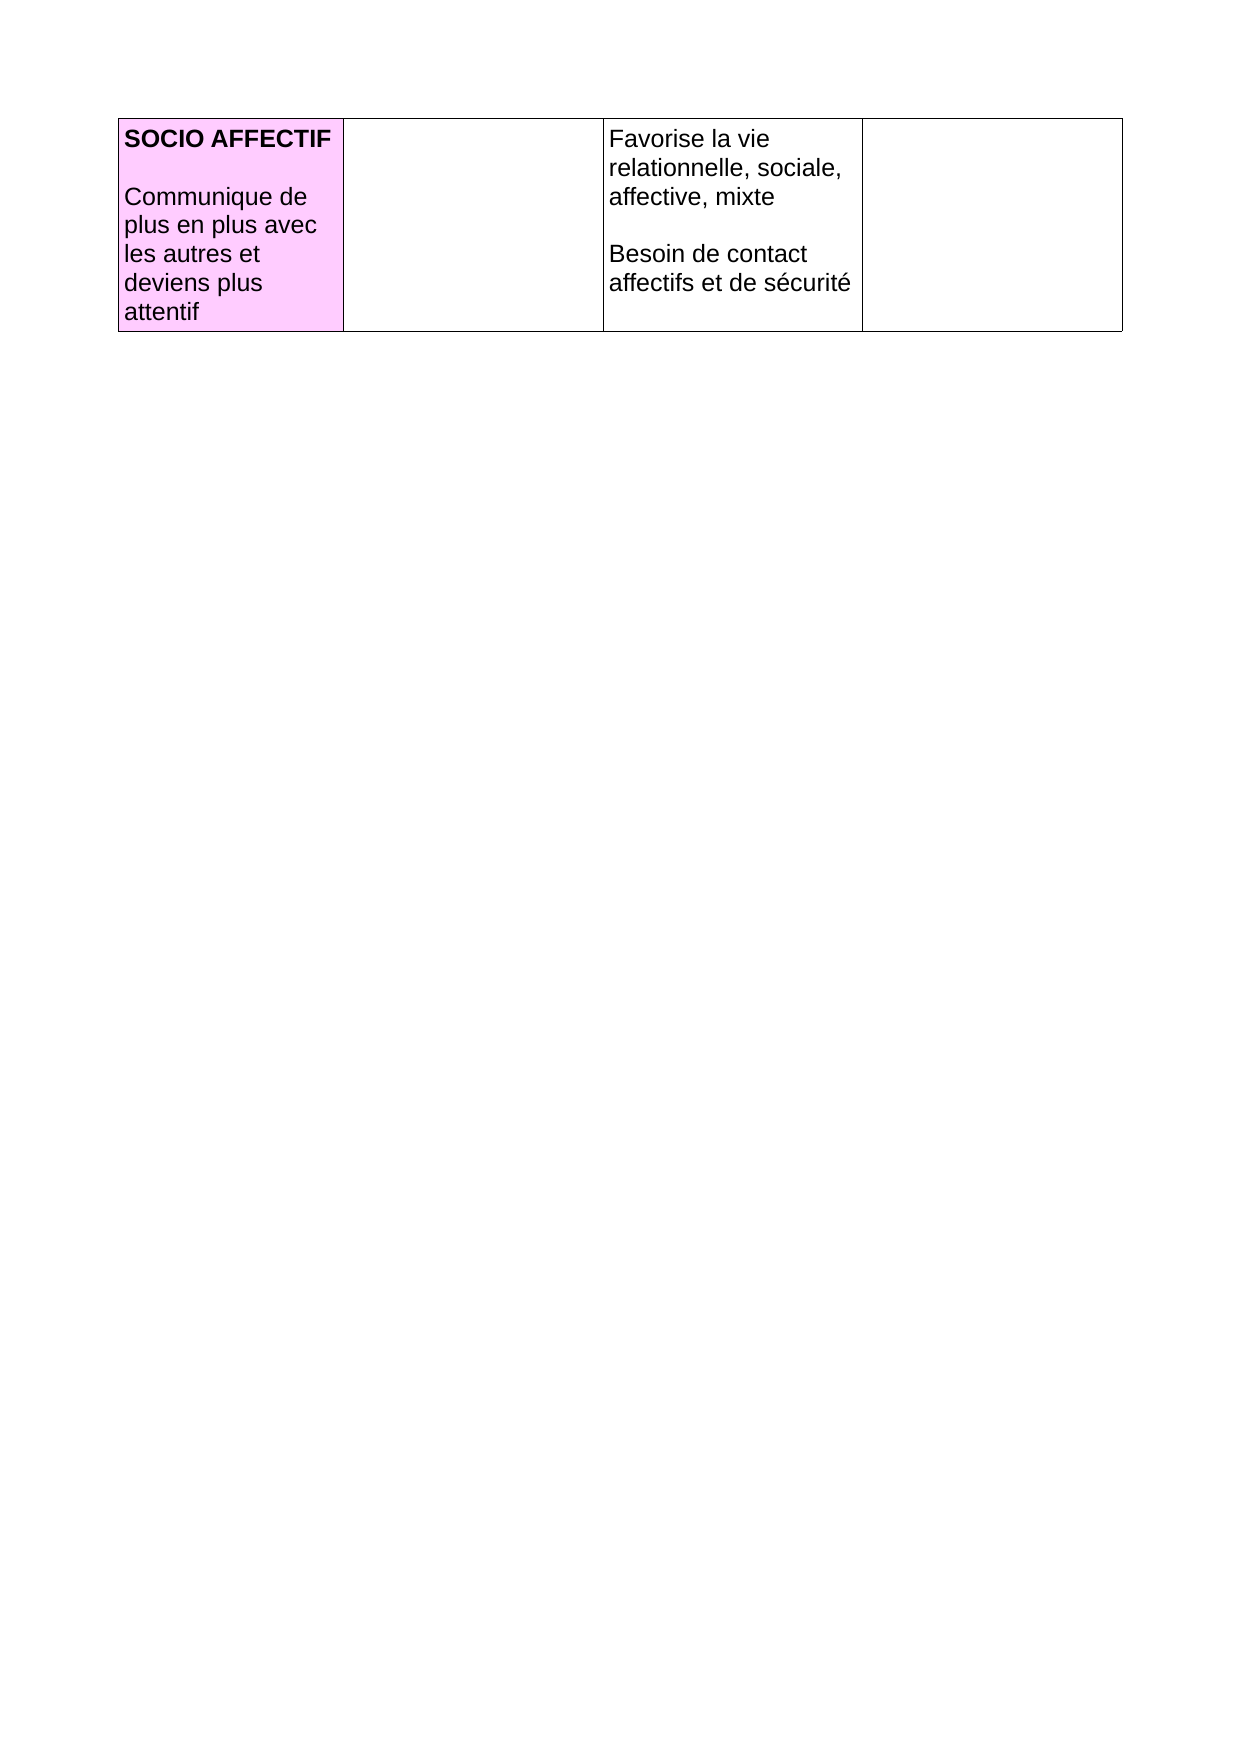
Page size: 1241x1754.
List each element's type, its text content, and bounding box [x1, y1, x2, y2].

table_cell [863, 119, 1122, 331]
table_cell [344, 119, 603, 331]
table_cell Favorise la vie relationnelle, sociale, affective, mixte Besoin de contact affectifs et de sécurité [604, 119, 862, 331]
table_cell SOCIO AFFECTIF Communique de plus en plus avec les autres et deviens plus attentif [119, 119, 343, 331]
